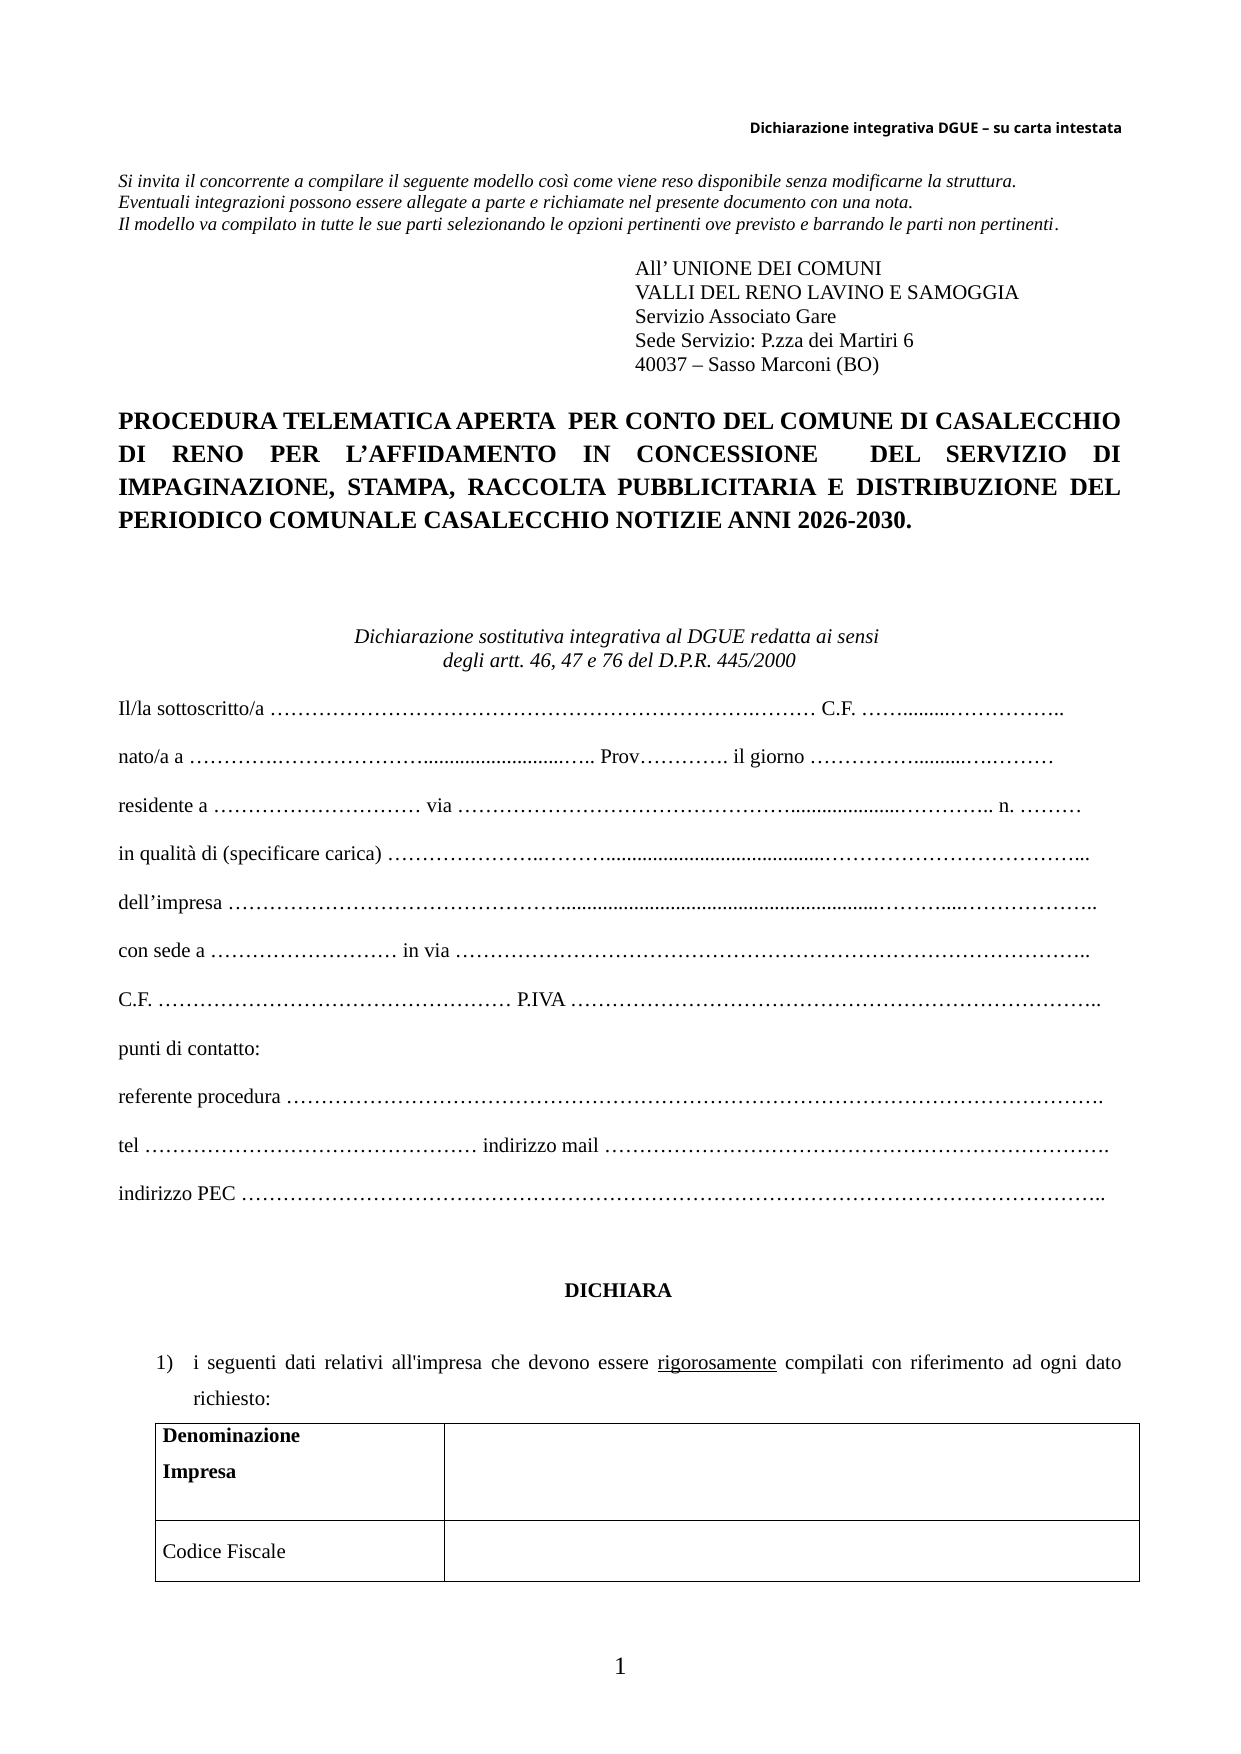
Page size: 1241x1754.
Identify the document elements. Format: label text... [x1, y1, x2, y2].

list i seguenti dati relativi all'impresa che devono essere rigorosamente compilati con riferimento ad ogni dato richiesto: [156, 1350, 1122, 1410]
text VALLI DEL RENO LAVINO E SAMOGGIA [634, 280, 1122, 304]
text con sede a ……………………… in via ……………………………………………………………………………….. [118, 938, 1122, 962]
text Servizio Associato Gare [634, 304, 1122, 328]
text Il modello va compilato in tutte le sue parti selezionando le opzioni pertinenti ove previsto e barrando le parti non pertinenti. [118, 213, 1122, 234]
text Dichiarazione integrativa DGUE – su carta intestata [673, 118, 1122, 138]
table_cell [445, 1521, 1139, 1581]
table_cell Codice Fiscale [156, 1521, 444, 1581]
text in qualità di (specificare carica) …………………..………..........................................………………………………... [118, 841, 1122, 865]
text All’ UNIONE DEI COMUNI [634, 256, 1122, 280]
table_header Denominazione Impresa [156, 1424, 444, 1519]
text nato/a a ………….…………………...........................….. Prov…………. il giorno ……………..........….……… [118, 744, 1122, 768]
text Il/la sottoscritto/a …………………………………………………………….……… C.F. …….........…………….. [118, 696, 1122, 720]
text Si invita il concorrente a compilare il seguente modello così come viene reso disponibile senza modificarne la struttura. [118, 170, 1122, 191]
text referente procedura ………………………………………………………………………………………………………. [118, 1084, 1122, 1108]
text C.F. …………………………………………… P.IVA ………………………………………………………………….. [118, 987, 1122, 1011]
text indirizzo PEC …………………………………………………………………………………………………………….. [118, 1181, 1122, 1205]
text punti di contatto: [118, 1036, 1122, 1059]
text DICHIARA [118, 1278, 1122, 1302]
text PROCEDURA TELEMATICA APERTA PER CONTO DEL COMUNE DI CASALECCHIO DI RENO PER L’AFFIDAMENTO IN CONCESSIONE DEL SERVIZIO DI IMPAGINAZIONE, STAMPA, RACCOLTA PUBBLICITARIA E DISTRIBUZIONE DEL PERIODICO COMUNALE CASALECCHIO NOTIZIE ANNI 2026-2030. [118, 406, 1122, 534]
text Eventuali integrazioni possono essere allegate a parte e richiamate nel presente documento con una nota. [118, 191, 1122, 213]
text Dichiarazione sostitutiva integrativa al DGUE redatta ai sensi [118, 623, 1122, 648]
table_header [445, 1424, 1139, 1519]
text 40037 – Sasso Marconi (BO) [634, 352, 1122, 376]
text Sede Servizio: P.zza dei Martiri 6 [634, 328, 1122, 352]
text degli artt. 46, 47 e 76 del D.P.R. 445/2000 [118, 648, 1122, 672]
text dell’impresa ………………………………………….............................................................………....……………….. [118, 890, 1122, 914]
text residente a ………………………… via ………………………………………….....................………….. n. ……… [118, 793, 1122, 817]
text tel ………………………………………… indirizzo mail ………………………………………………………………. [118, 1133, 1122, 1157]
